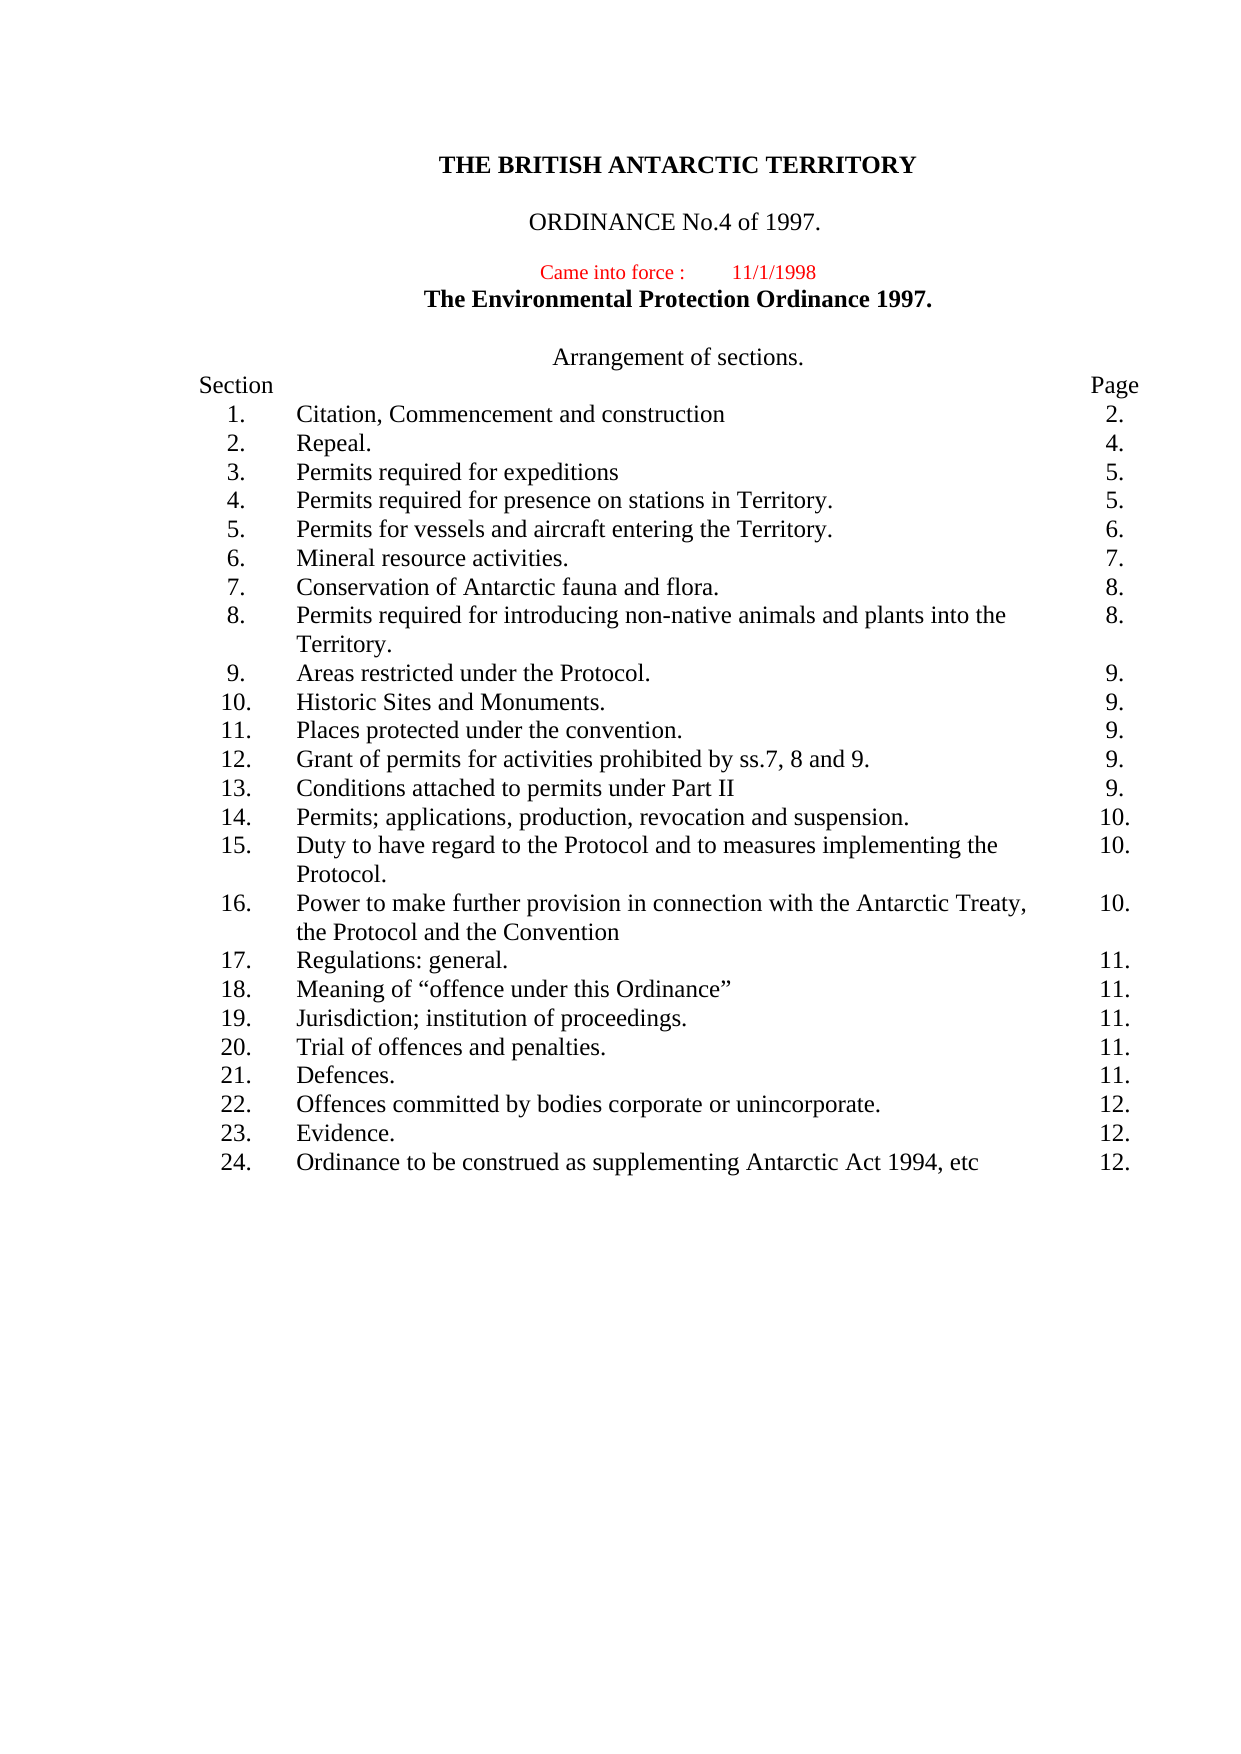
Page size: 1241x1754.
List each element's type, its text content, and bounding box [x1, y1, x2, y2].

table_cell 8. [1071, 572, 1158, 601]
table_cell Regulations: general. [285, 946, 1071, 974]
table_cell [187, 236, 285, 313]
table_cell 7. [1071, 543, 1158, 572]
table_cell 2. [1071, 399, 1158, 428]
table_cell Citation, Commencement and construction [285, 399, 1071, 428]
table_cell [187, 457, 285, 486]
table_header [187, 150, 285, 207]
table_cell 9. [1071, 773, 1158, 802]
table_cell Mineral resource activities. [285, 543, 1071, 572]
table_cell Permits required for presence on stations in Territory. [285, 486, 1071, 514]
table_cell Conservation of Antarctic fauna and flora. [285, 572, 1071, 601]
table_cell [187, 974, 285, 1003]
table_cell [187, 1147, 285, 1176]
table_cell Duty to have regard to the Protocol and to measures implementing the Protocol. [285, 831, 1071, 888]
table_cell Power to make further provision in connection with the Antarctic Treaty, the Protocol and the Convention [285, 888, 1071, 946]
table_cell Permits required for introducing non-native animals and plants into the Territory. [285, 601, 1071, 658]
table_cell Came into force : 11/1/1998 The Environmental Protection Ordinance 1997. [285, 236, 1071, 313]
table_cell 5. [1071, 486, 1158, 514]
table_cell [1071, 236, 1158, 313]
table_cell 11. [1071, 1061, 1158, 1089]
table_cell Historic Sites and Monuments. [285, 687, 1071, 716]
table_cell Page [1071, 313, 1158, 399]
table_cell Jurisdiction; institution of proceedings. [285, 1003, 1071, 1032]
table_cell Trial of offences and penalties. [285, 1032, 1071, 1061]
table_cell Meaning of “offence under this Ordinance” [285, 974, 1071, 1003]
table_cell Areas restricted under the Protocol. [285, 658, 1071, 687]
table_cell [187, 802, 285, 831]
table_cell [187, 1118, 285, 1147]
table_cell Ordinance to be construed as supplementing Antarctic Act 1994, etc [285, 1147, 1071, 1176]
table_cell 11. [1071, 946, 1158, 974]
table_cell [1071, 208, 1158, 236]
table_cell [187, 658, 285, 687]
table_cell [187, 514, 285, 543]
table_cell Offences committed by bodies corporate or unincorporate. [285, 1089, 1071, 1118]
table_cell [187, 1003, 285, 1032]
table_cell [187, 1089, 285, 1118]
table_cell 10. [1071, 802, 1158, 831]
table_cell Places protected under the convention. [285, 716, 1071, 744]
table_cell 9. [1071, 687, 1158, 716]
table_cell [187, 1061, 285, 1089]
table_cell Arrangement of sections. [285, 313, 1071, 399]
table_cell [187, 888, 285, 946]
table_cell [187, 601, 285, 658]
table_cell 9. [1071, 658, 1158, 687]
table_cell Repeal. [285, 428, 1071, 457]
table_cell [187, 946, 285, 974]
table_cell Permits; applications, production, revocation and suspension. [285, 802, 1071, 831]
table_cell 10. [1071, 831, 1158, 888]
table_cell 10. [1071, 888, 1158, 946]
table_cell Permits for vessels and aircraft entering the Territory. [285, 514, 1071, 543]
table_cell 9. [1071, 744, 1158, 773]
table_cell [187, 572, 285, 601]
table_cell 11. [1071, 1032, 1158, 1061]
table_cell [187, 1032, 285, 1061]
table_cell [187, 773, 285, 802]
table_cell [187, 543, 285, 572]
table_cell [187, 744, 285, 773]
table_cell [187, 428, 285, 457]
table_cell 11. [1071, 1003, 1158, 1032]
table_cell Evidence. [285, 1118, 1071, 1147]
table_cell Permits required for expeditions [285, 457, 1071, 486]
table_cell ORDINANCE No.4 of 1997. [285, 208, 1071, 236]
table_cell [187, 687, 285, 716]
table_cell 4. [1071, 428, 1158, 457]
table_header THE BRITISH ANTARCTIC TERRITORY [285, 150, 1071, 207]
table_cell 12. [1071, 1089, 1158, 1118]
table_cell Grant of permits for activities prohibited by ss.7, 8 and 9. [285, 744, 1071, 773]
table_cell 8. [1071, 601, 1158, 658]
table_cell 6. [1071, 514, 1158, 543]
table_cell [187, 716, 285, 744]
table_cell 12. [1071, 1118, 1158, 1147]
table_cell [187, 399, 285, 428]
table_cell Section [187, 313, 285, 399]
table_cell Defences. [285, 1061, 1071, 1089]
table_cell 12. [1071, 1147, 1158, 1176]
table_cell 11. [1071, 974, 1158, 1003]
table_cell 9. [1071, 716, 1158, 744]
table_cell Conditions attached to permits under Part II [285, 773, 1071, 802]
table_cell 5. [1071, 457, 1158, 486]
table_cell [187, 831, 285, 888]
table_cell [187, 208, 285, 236]
table_cell [187, 486, 285, 514]
table_header [1071, 150, 1158, 207]
